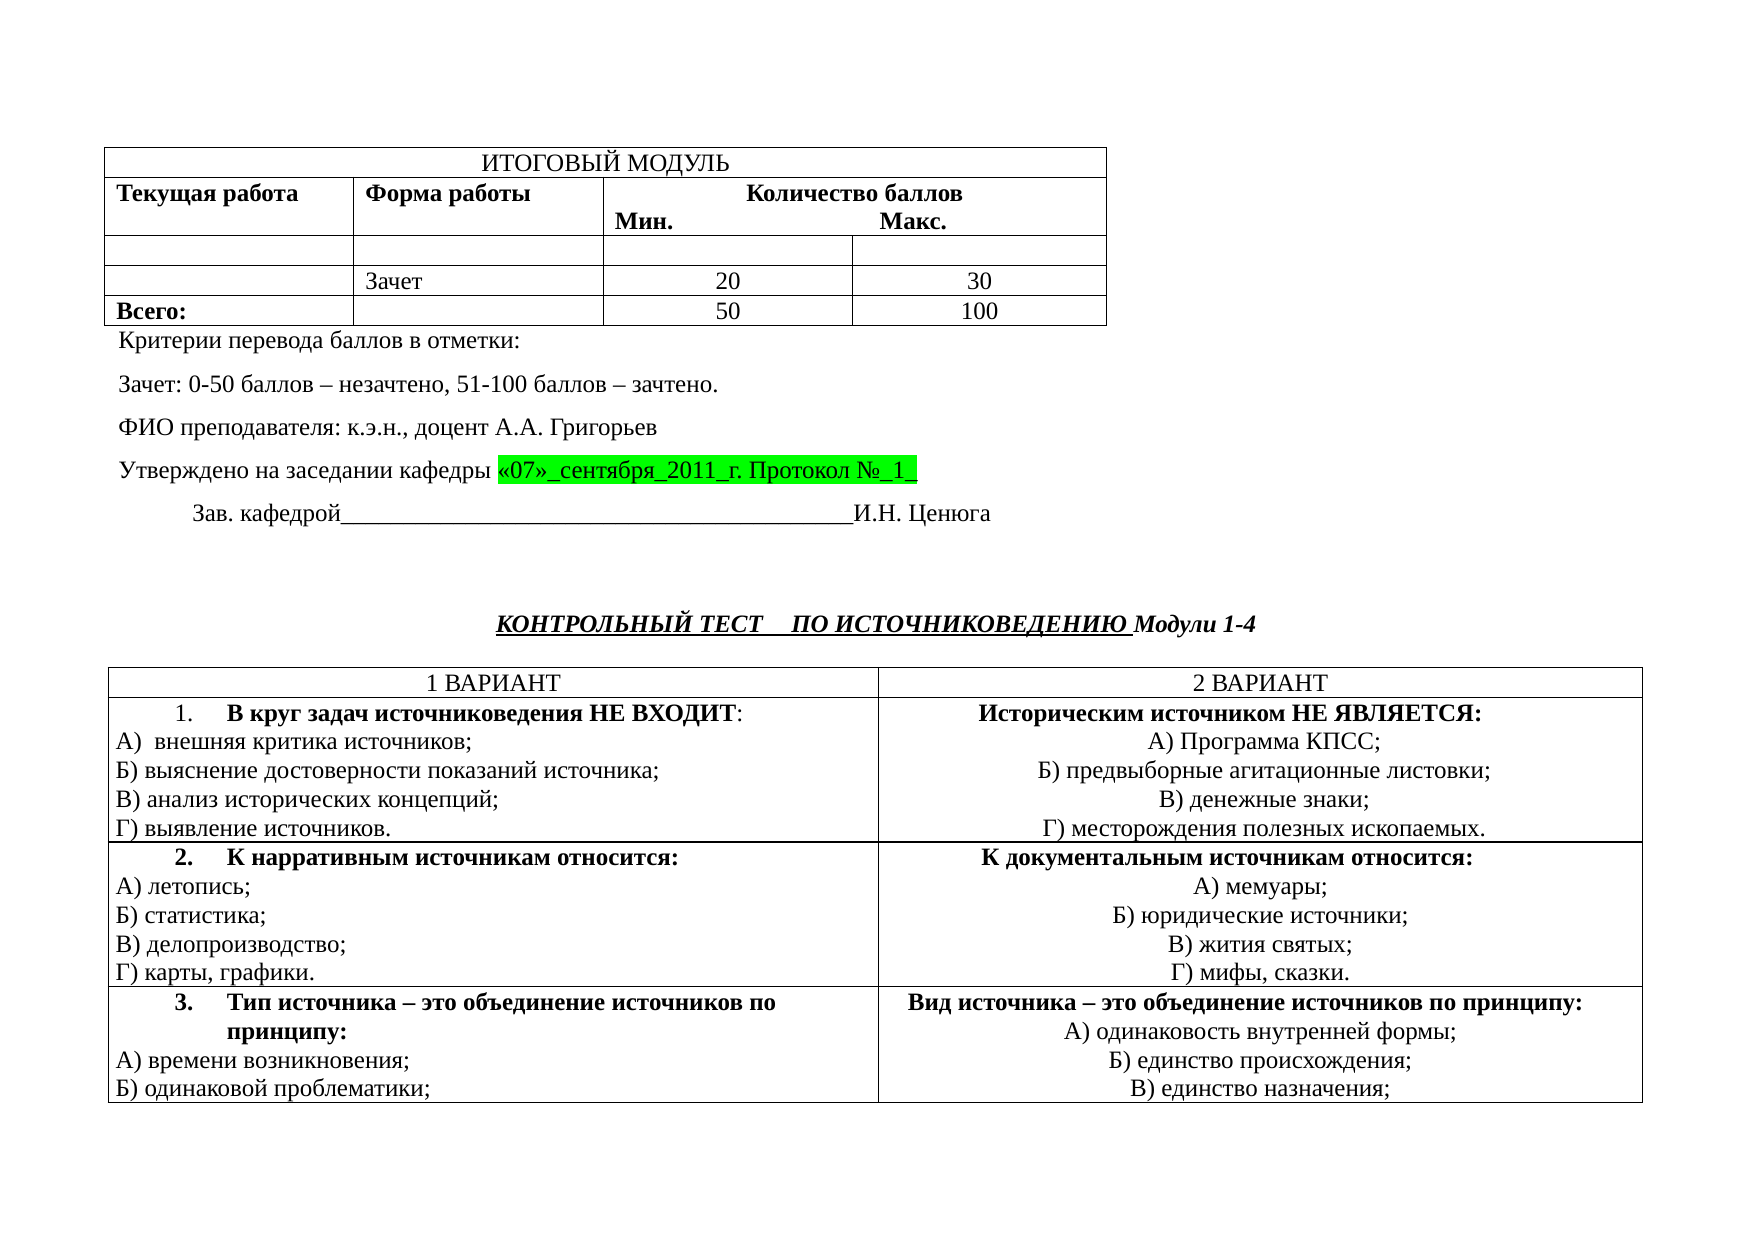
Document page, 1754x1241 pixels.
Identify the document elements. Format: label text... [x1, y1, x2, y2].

table_cell Тип источника – это объединение источников по принципу: А) времени возникновения; Б) одинаковой проблематики; [109, 987, 878, 1102]
table_cell 20 [604, 266, 852, 295]
table_cell [604, 236, 852, 265]
table_cell 100 [853, 296, 1106, 324]
table_cell К нарративным источникам относится: А) летопись; Б) статистика; В) делопроизводство; Г) карты, графики. [109, 843, 878, 986]
table_cell 30 [853, 266, 1106, 295]
text Утверждено на заседании кафедры «07»_сентября_2011_г. Протокол №_1_ [118, 455, 1636, 484]
table_cell В круг задач источниковедения НЕ ВХОДИТ: А) внешняя критика источников; Б) выяснение достоверности показаний источника; В) анализ исторических концепций; Г) выявление источников. [109, 698, 878, 841]
table_cell Всего: [105, 296, 353, 324]
table_cell 50 [604, 296, 852, 324]
table_cell [354, 296, 603, 324]
table_cell Зачет [354, 266, 603, 295]
text ФИО преподавателя: к.э.н., доцент А.А. Григорьев [118, 412, 1636, 441]
table_cell [853, 236, 1106, 265]
table_cell Текущая работа [105, 178, 353, 235]
table_cell [105, 266, 353, 295]
table_cell [105, 236, 353, 265]
text Зачет: 0-50 баллов – незачтено, 51-100 баллов – зачтено. [118, 369, 1636, 397]
table_header 2 ВАРИАНТ [879, 668, 1642, 697]
table_cell К документальным источникам относится: А) мемуары; Б) юридические источники; В) жития святых; Г) мифы, сказки. [879, 843, 1642, 986]
table_cell Историческим источником НЕ ЯВЛЯЕТСЯ: А) Программа КПСС; Б) предвыборные агитационные листовки; В) денежные знаки; Г) месторождения полезных ископаемых. [879, 698, 1642, 841]
text Зав. кафедрой_________________________________________И.Н. Ценюга [118, 498, 1636, 527]
text Критерии перевода баллов в отметки: [118, 326, 1636, 354]
table_cell [354, 236, 603, 265]
table_header ИТОГОВЫЙ МОДУЛЬ [105, 148, 1106, 177]
text КОНТРОЛЬНЫЙ ТЕСТ ПО ИСТОЧНИКОВЕДЕНИЮ Модули 1-4 [118, 609, 1636, 638]
table_cell Количество баллов Мин. Макс. [604, 178, 1106, 235]
table_header 1 ВАРИАНТ [109, 668, 878, 697]
table_cell Форма работы [354, 178, 603, 235]
table_cell Вид источника – это объединение источников по принципу: А) одинаковость внутренней формы; Б) единство происхождения; В) единство назначения; [879, 987, 1642, 1102]
